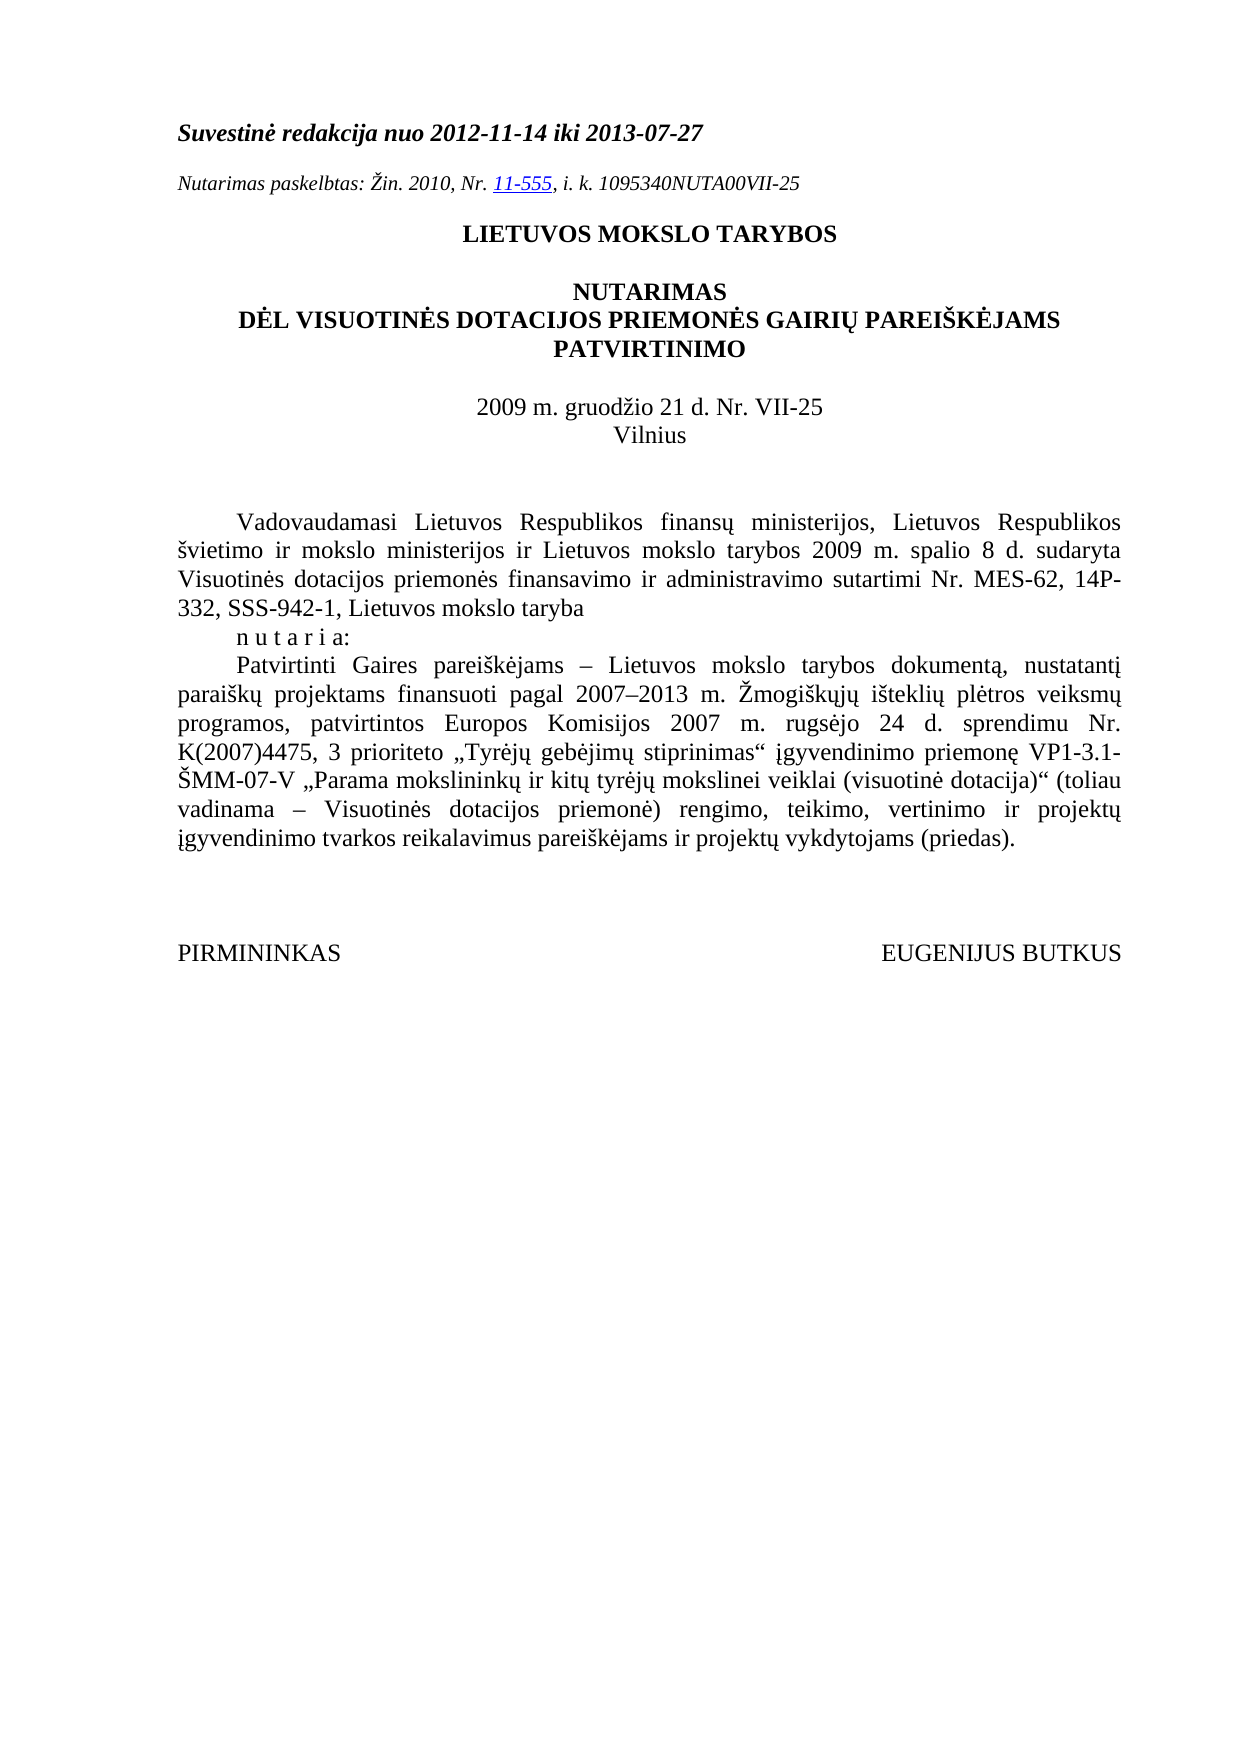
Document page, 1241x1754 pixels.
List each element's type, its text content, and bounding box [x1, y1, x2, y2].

text DĖL VISUOTINĖS DOTACIJOS PRIEMONĖS GAIRIŲ PAREIŠKĖJAMS PATVIRTINIMO [177, 305, 1122, 363]
text Nutarimas paskelbtas: Žin. 2010, Nr. 11-555, i. k. 1095340NUTA00VII-25 [177, 171, 1122, 195]
text Vilnius [177, 420, 1122, 449]
text LIETUVOS MOKSLO TARYBOS [177, 219, 1122, 248]
text Suvestinė redakcija nuo 2012-11-14 iki 2013-07-27 [177, 118, 1122, 147]
text 2009 m. gruodžio 21 d. Nr. VII-25 [177, 392, 1122, 420]
text Patvirtinti Gaires pareiškėjams – Lietuvos mokslo tarybos dokumentą, nustatantį paraiškų projektams finansuoti pagal 2007–2013 m. Žmogiškųjų išteklių plėtros veiksmų programos, patvirtintos Europos Komisijos 2007 m. rugsėjo 24 d. sprendimu Nr. K(2007)4475, 3 prioriteto „Tyrėjų gebėjimų stiprinimas“ įgyvendinimo priemonę VP1-3.1-ŠMM-07-V „Parama mokslininkų ir kitų tyrėjų mokslinei veiklai (visuotinė dotacija)“ (toliau vadinama – Visuotinės dotacijos priemonė) rengimo, teikimo, vertinimo ir projektų įgyvendinimo tvarkos reikalavimus pareiškėjams ir projektų vykdytojams (priedas). [177, 650, 1122, 852]
text NUTARIMAS [177, 277, 1122, 305]
text nutaria: [177, 622, 1122, 650]
text pirmininkas Eugenijus Butkus [177, 938, 1122, 967]
text Vadovaudamasi Lietuvos Respublikos finansų ministerijos, Lietuvos Respublikos švietimo ir mokslo ministerijos ir Lietuvos mokslo tarybos 2009 m. spalio 8 d. sudaryta Visuotinės dotacijos priemonės finansavimo ir administravimo sutartimi Nr. MES-62, 14P-332, SSS-942-1, Lietuvos mokslo taryba [177, 507, 1122, 622]
